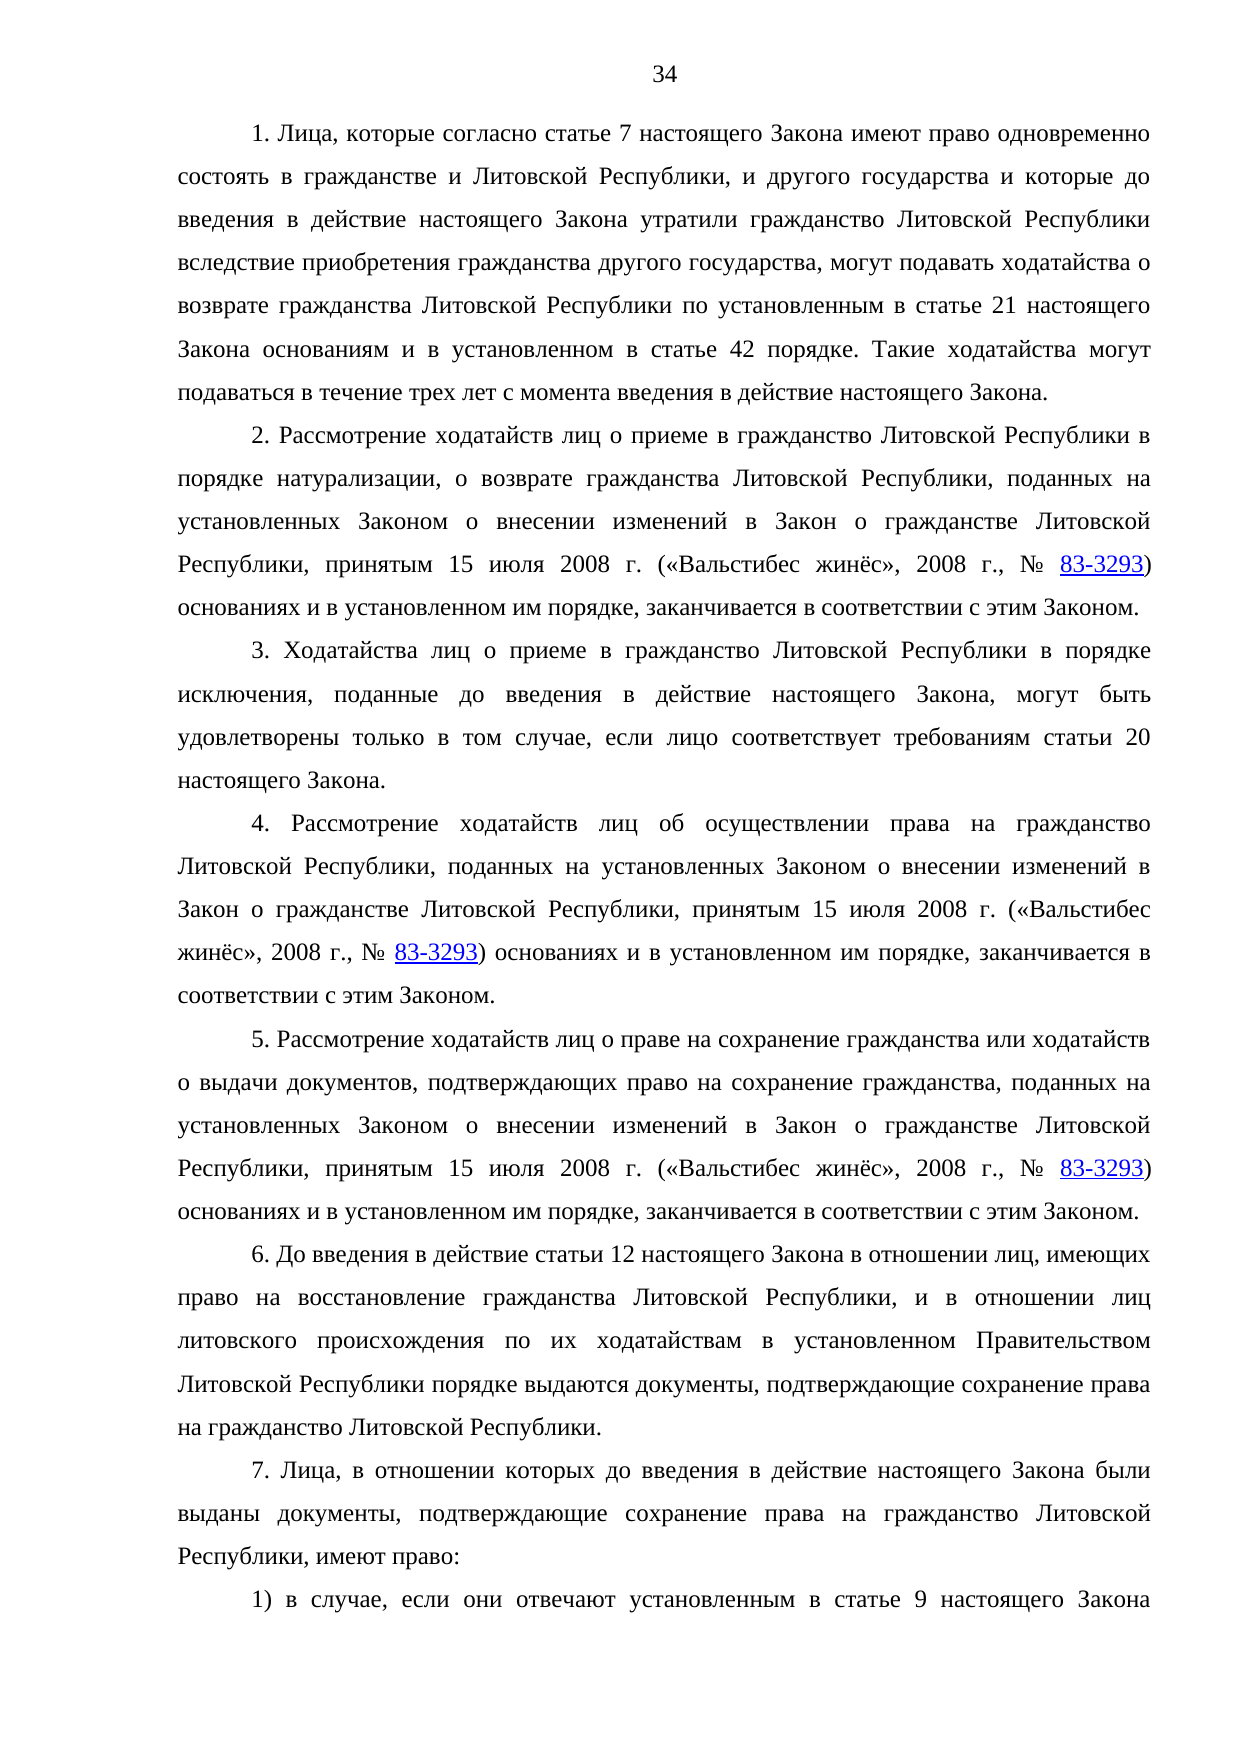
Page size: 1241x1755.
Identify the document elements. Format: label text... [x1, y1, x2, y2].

text 7. Лица, в отношении которых до введения в действие настоящего Закона были выданы документы, подтверждающие сохранение права на гражданство Литовской Республики, имеют право: [177, 1455, 1152, 1570]
text 6. До введения в действие статьи 12 настоящего Закона в отношении лиц, имеющих право на восстановление гражданства Литовской Республики, и в отношении лиц литовского происхождения по их ходатайствам в установленном Правительством Литовской Республики порядке выдаются документы, подтверждающие сохранение права на гражданство Литовской Республики. [177, 1239, 1152, 1441]
text 5. Рассмотрение ходатайств лиц о праве на сохранение гражданства или ходатайств о выдачи документов, подтверждающих право на сохранение гражданства, поданных на установленных Законом о внесении изменений в Закон о гражданстве Литовской Республики, принятым 15 июля 2008 г. («Вальстибес жинёс», 2008 г., № 83-3293) основаниях и в установленном им порядке, заканчивается в соответствии с этим Законом. [177, 1024, 1152, 1225]
text 1) в случае, если они отвечают установленным в статье 9 настоящего Закона [177, 1584, 1152, 1613]
text 4. Рассмотрение ходатайств лиц об осуществлении права на гражданство Литовской Республики, поданных на установленных Законом о внесении изменений в Закон о гражданстве Литовской Республики, принятым 15 июля 2008 г. («Вальстибес жинёс», 2008 г., № 83-3293) основаниях и в установленном им порядке, заканчивается в соответствии с этим Законом. [177, 808, 1152, 1009]
text 3. Ходатайства лиц о приеме в гражданство Литовской Республики в порядке исключения, поданные до введения в действие настоящего Закона, могут быть удовлетворены только в том случае, если лицо соответствует требованиям статьи 20 настоящего Закона. [177, 636, 1152, 794]
text 1. Лица, которые согласно статье 7 настоящего Закона имеют право одновременно состоять в гражданстве и Литовской Республики, и другого государства и которые до введения в действие настоящего Закона утратили гражданство Литовской Республики вследствие приобретения гражданства другого государства, могут подавать ходатайства о возврате гражданства Литовской Республики по установленным в статье 21 настоящего Закона основаниям и в установленном в статье 42 порядке. Такие ходатайства могут подаваться в течение трех лет с момента введения в действие настоящего Закона. [177, 118, 1152, 406]
text 2. Рассмотрение ходатайств лиц о приеме в гражданство Литовской Республики в порядке натурализации, о возврате гражданства Литовской Республики, поданных на установленных Законом о внесении изменений в Закон о гражданстве Литовской Республики, принятым 15 июля 2008 г. («Вальстибес жинёс», 2008 г., № 83-3293) основаниях и в установленном им порядке, заканчивается в соответствии с этим Законом. [177, 420, 1152, 621]
